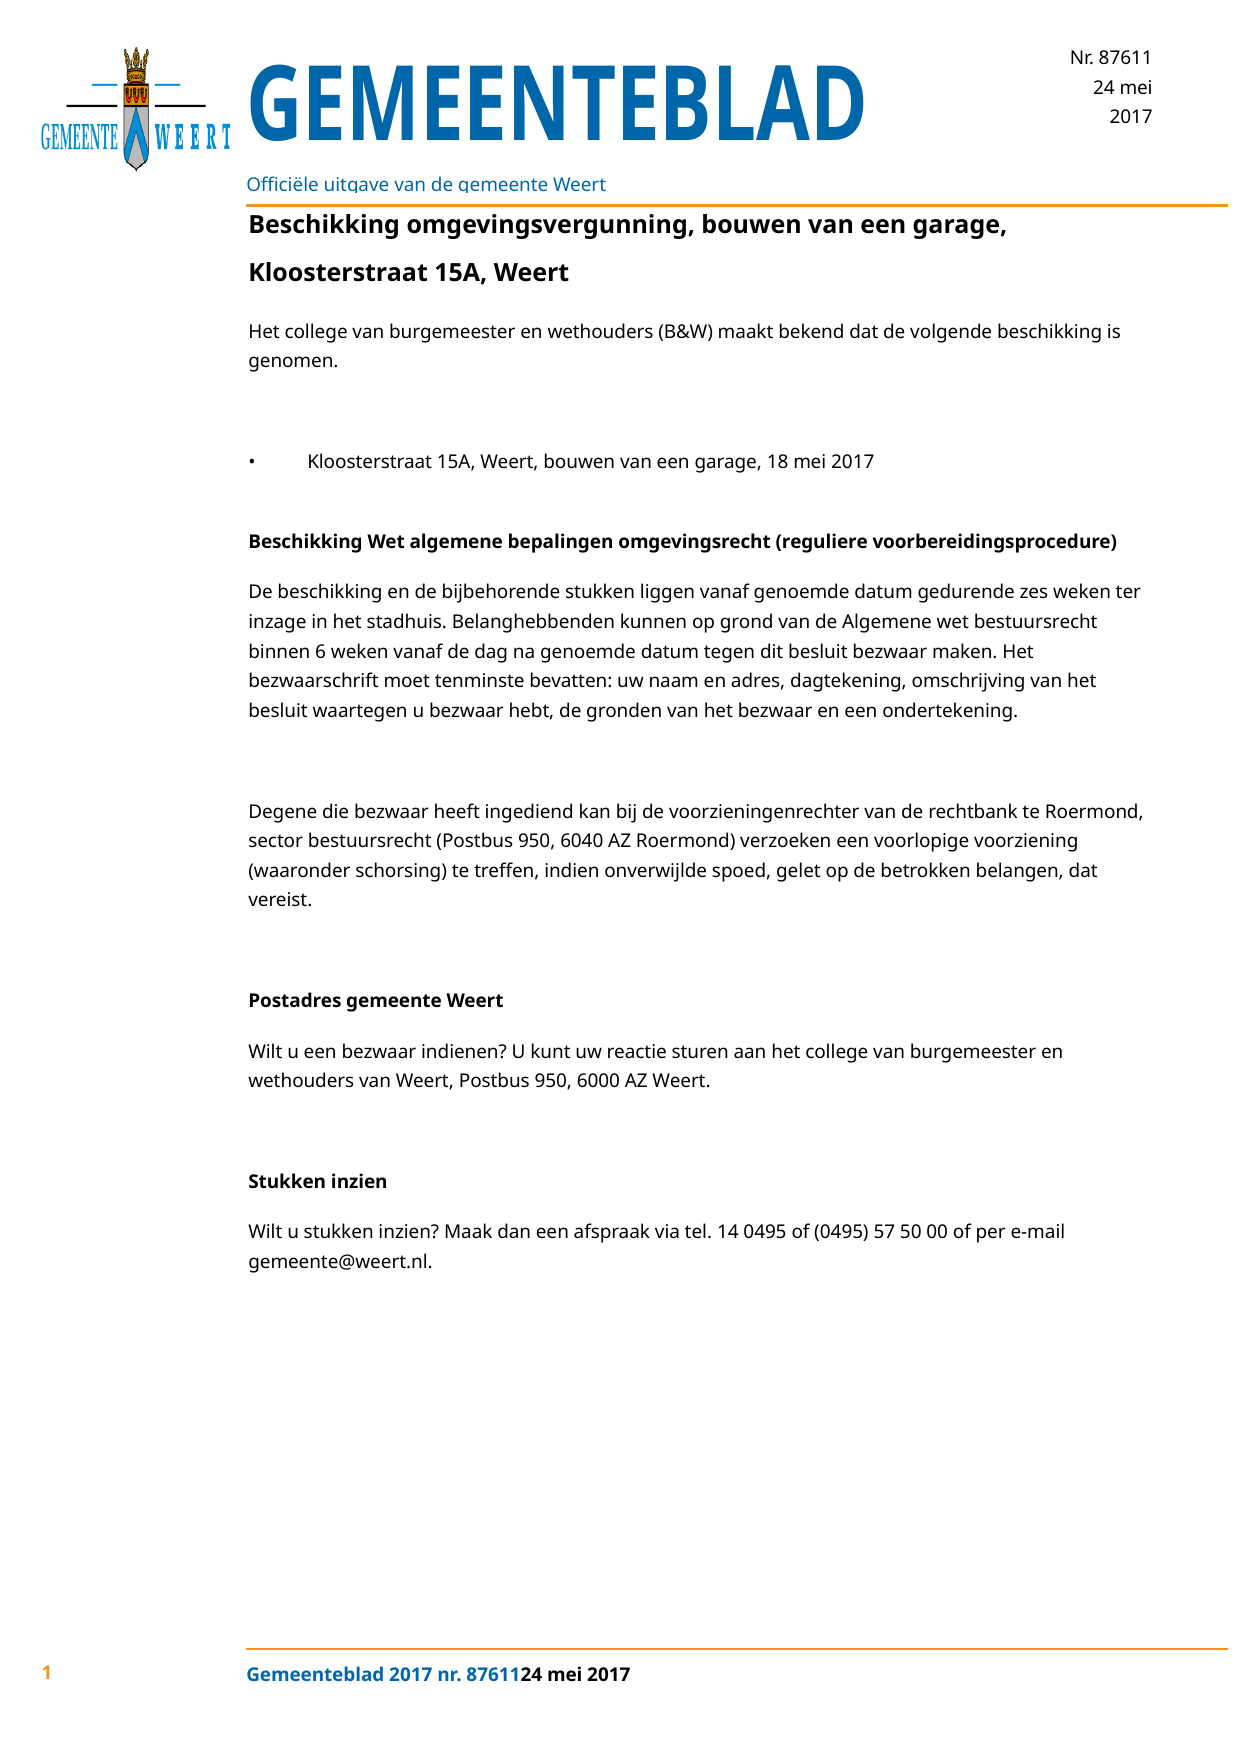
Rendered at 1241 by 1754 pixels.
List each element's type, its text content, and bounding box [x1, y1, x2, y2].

text Beschikking Wet algemene bepalingen omgevingsrecht (reguliere voorbereidingsprocedure) [248, 528, 1152, 554]
text Postadres gemeente Weert [248, 987, 1152, 1013]
text De beschikking en de bijbehorende stukken liggen vanaf genoemde datum gedurende zes weken ter inzage in het stadhuis. Belanghebbenden kunnen op grond van de Algemene wet bestuursrecht binnen 6 weken vanaf de dag na genoemde datum tegen dit besluit bezwaar maken. Het bezwaarschrift moet tenminste bevatten: uw naam en adres, dagtekening, omschrijving van het besluit waartegen u bezwaar hebt, de gronden van het bezwaar en een ondertekening. [248, 579, 1152, 723]
picture [41, 47, 231, 172]
text Degene die bezwaar heeft ingediend kan bij de voorzieningenrechter van de rechtbank te Roermond, sector bestuursrecht (Postbus 950, 6040 AZ Roermond) verzoeken een voorlopige voorziening (waaronder schorsing) te treffen, indien onverwijlde spoed, gelet op de betrokken belangen, dat vereist. [248, 798, 1152, 912]
text Stukken inzien [248, 1168, 1152, 1194]
text Beschikking omgevingsvergunning, bouwen van een garage, Kloosterstraat 15A, Weert [248, 207, 1152, 288]
list Kloosterstraat 15A, Weert, bouwen van een garage, 18 mei 2017 [248, 448, 1152, 474]
text Het college van burgemeester en wethouders (B&W) maakt bekend dat de volgende beschikking is genomen. [248, 318, 1152, 373]
text Wilt u stukken inzien? Maak dan een afspraak via tel. 14 0495 of (0495) 57 50 00 of per e-mail gemeente@weert.nl. [248, 1219, 1152, 1274]
text Wilt u een bezwaar indienen? U kunt uw reactie sturen aan het college van burgemeester en wethouders van Weert, Postbus 950, 6000 AZ Weert. [248, 1038, 1152, 1093]
